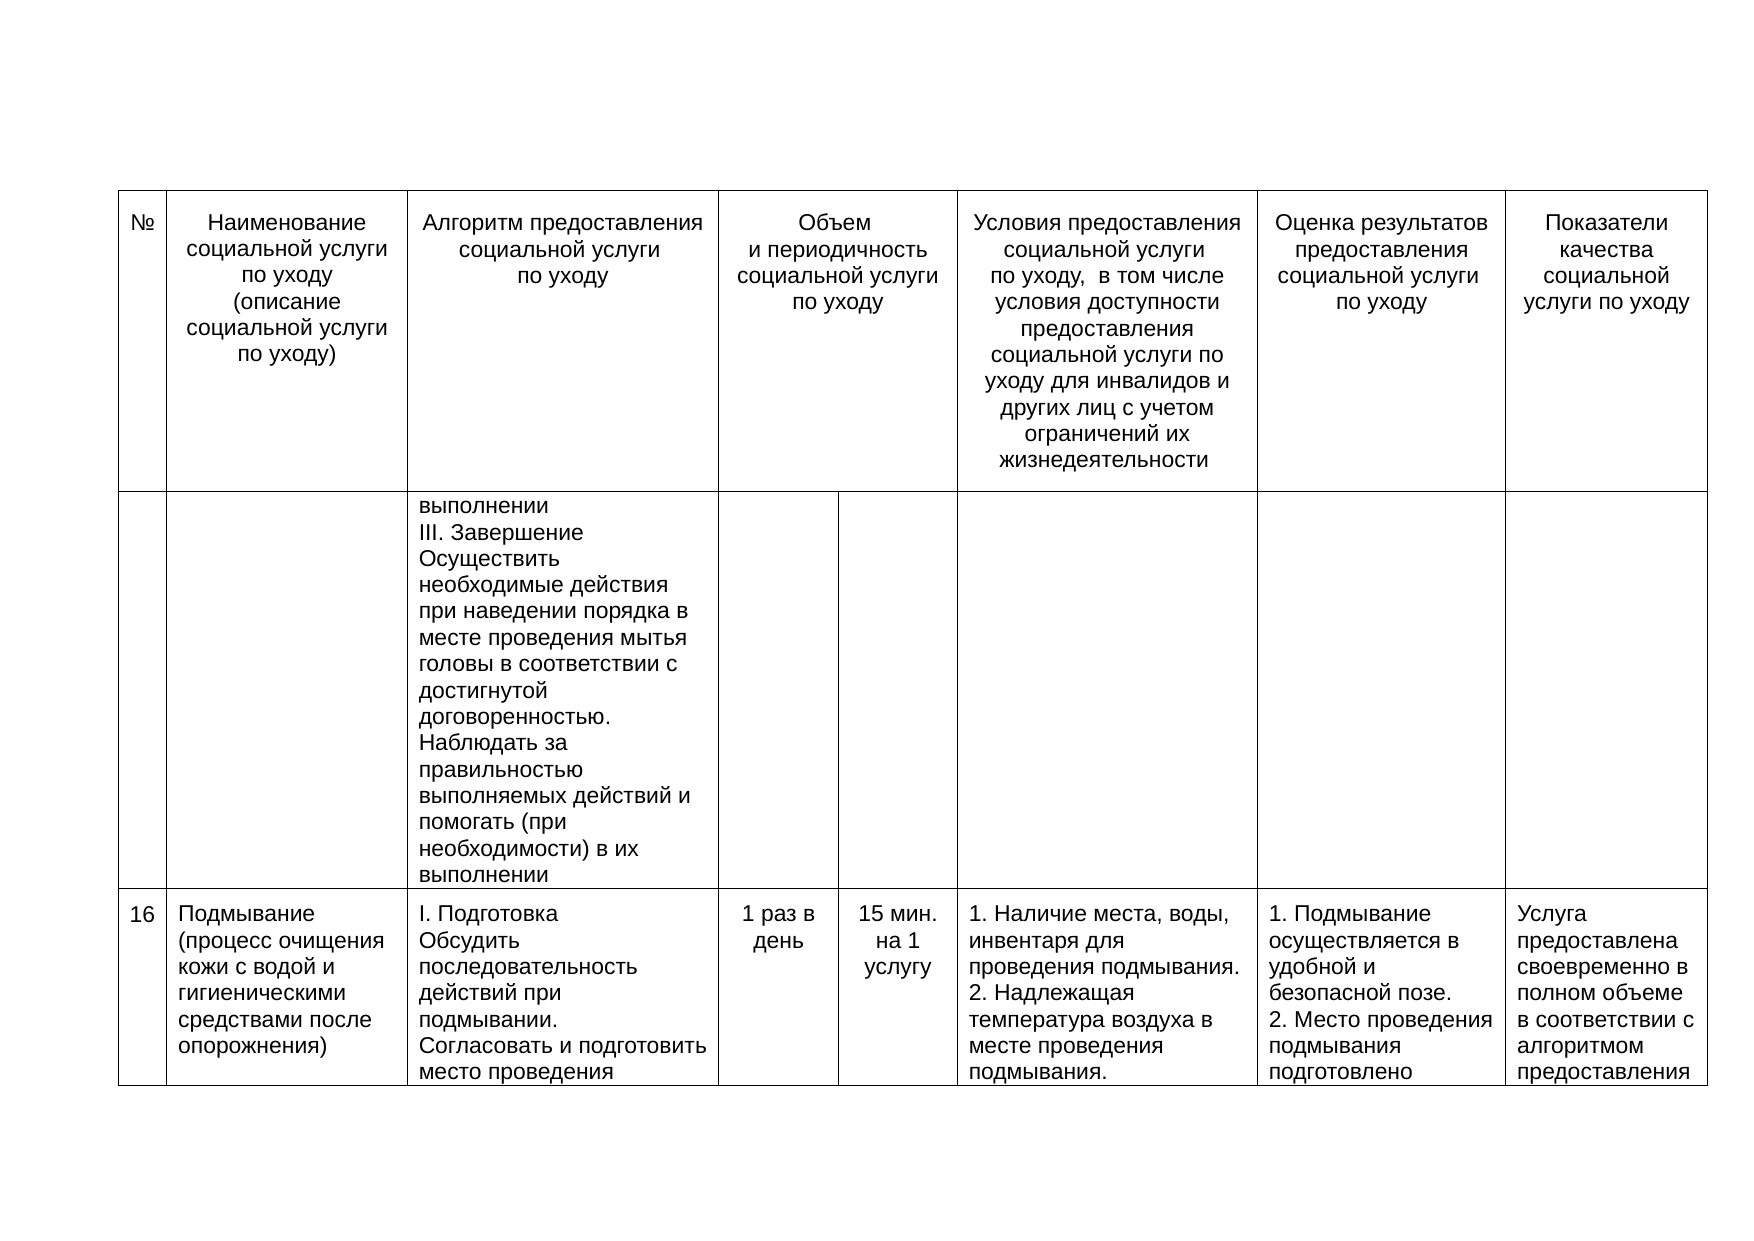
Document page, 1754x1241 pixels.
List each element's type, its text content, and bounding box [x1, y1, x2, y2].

table_header Условия предоставления социальной услуги по уходу, в том числе условия доступности предоставления социальной услуги по уходу для инвалидов и других лиц с учетом ограничений их жизнедеятельности [958, 191, 1257, 491]
table_header Оценка результатов предоставления социальной услуги по уходу [1258, 191, 1505, 491]
table_cell Услуга предоставлена своевременно в полном объеме в соответствии с алгоритмом предоставления [1506, 889, 1707, 1085]
table_cell [119, 492, 166, 887]
table_header Объем и периодичность социальной услуги по уходу [719, 191, 957, 491]
table_cell [958, 492, 1257, 887]
table_header Наименование социальной услуги по уходу (описание социальной услуги по уходу) [167, 191, 407, 491]
table_header Алгоритм предоставления социальной услуги по уходу [408, 191, 718, 491]
table_cell 1. Наличие места, воды, инвентаря для проведения подмывания. 2. Надлежащая температура воздуха в месте проведения подмывания. [958, 889, 1257, 1085]
table_cell [119, 889, 166, 1085]
table_cell [1506, 492, 1707, 887]
table_cell выполнении III. Завершение Осуществить необходимые действия при наведении порядка в месте проведения мытья головы в соответствии с достигнутой договоренностью. Наблюдать за правильностью выполняемых действий и помогать (при необходимости) в их выполнении [408, 492, 718, 887]
table_header Показатели качества социальной услуги по уходу [1506, 191, 1707, 491]
table_cell Подмывание (процесс очищения кожи с водой и гигиеническими средствами после опорожнения) [167, 889, 407, 1085]
table_cell 15 мин. на 1 услугу [839, 889, 957, 1085]
table_header № [119, 191, 166, 491]
table_cell [1258, 492, 1505, 887]
table_cell I. Подготовка Обсудить последовательность действий при подмывании. Согласовать и подготовить место проведения [408, 889, 718, 1085]
table_cell 1 раз в день [719, 889, 838, 1085]
table_cell [167, 492, 407, 887]
table_cell 1. Подмывание осуществляется в удобной и безопасной позе. 2. Место проведения подмывания подготовлено [1258, 889, 1505, 1085]
table_cell [839, 492, 957, 887]
table_cell [719, 492, 838, 887]
